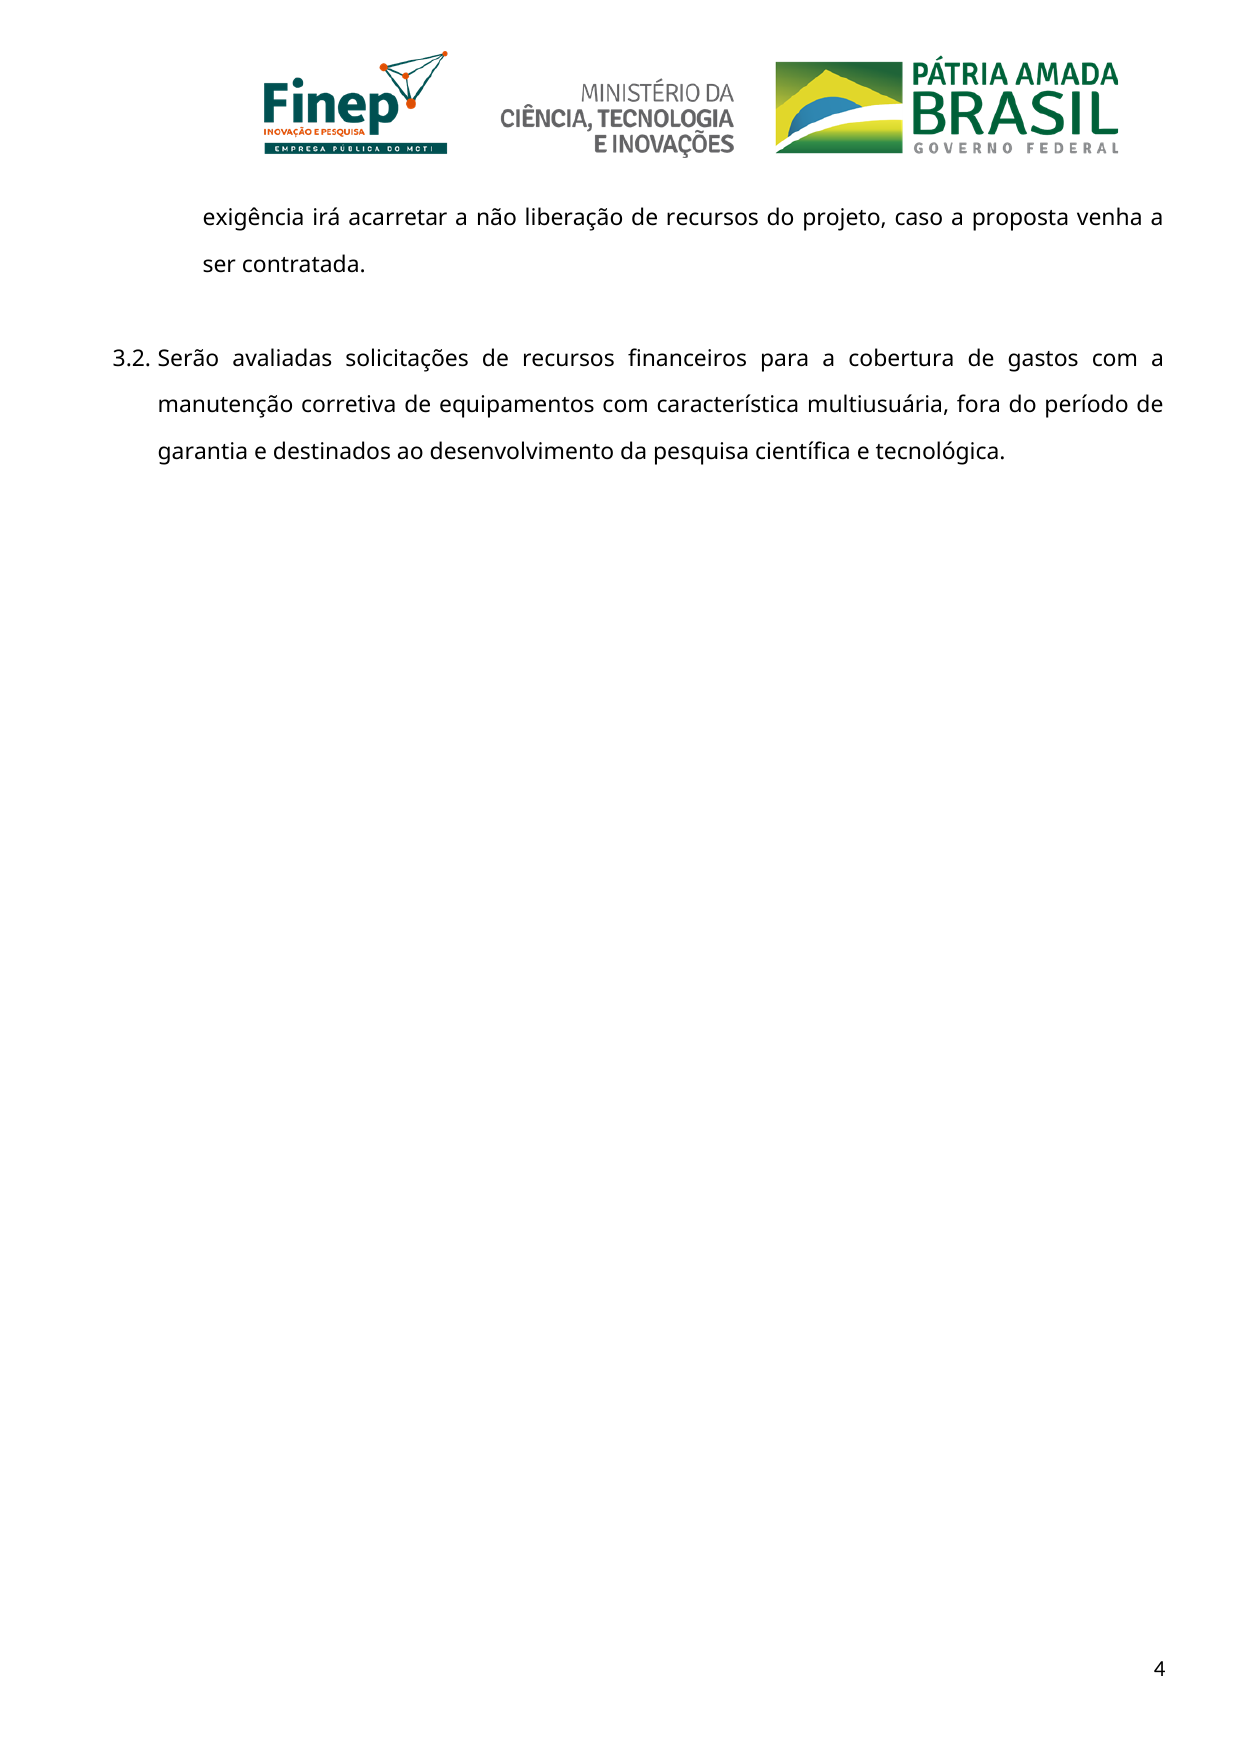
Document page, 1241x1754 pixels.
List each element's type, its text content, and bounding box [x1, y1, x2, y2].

list exigência irá acarretar a não liberação de recursos do projeto, caso a proposta venha a ser contratada. [150, 201, 1165, 279]
list Serão avaliadas solicitações de recursos financeiros para a cobertura de gastos com a manutenção corretiva de equipamentos com característica multiusuária, fora do período de garantia e destinados ao desenvolvimento da pesquisa científica e tecnológica. [112, 341, 1165, 466]
